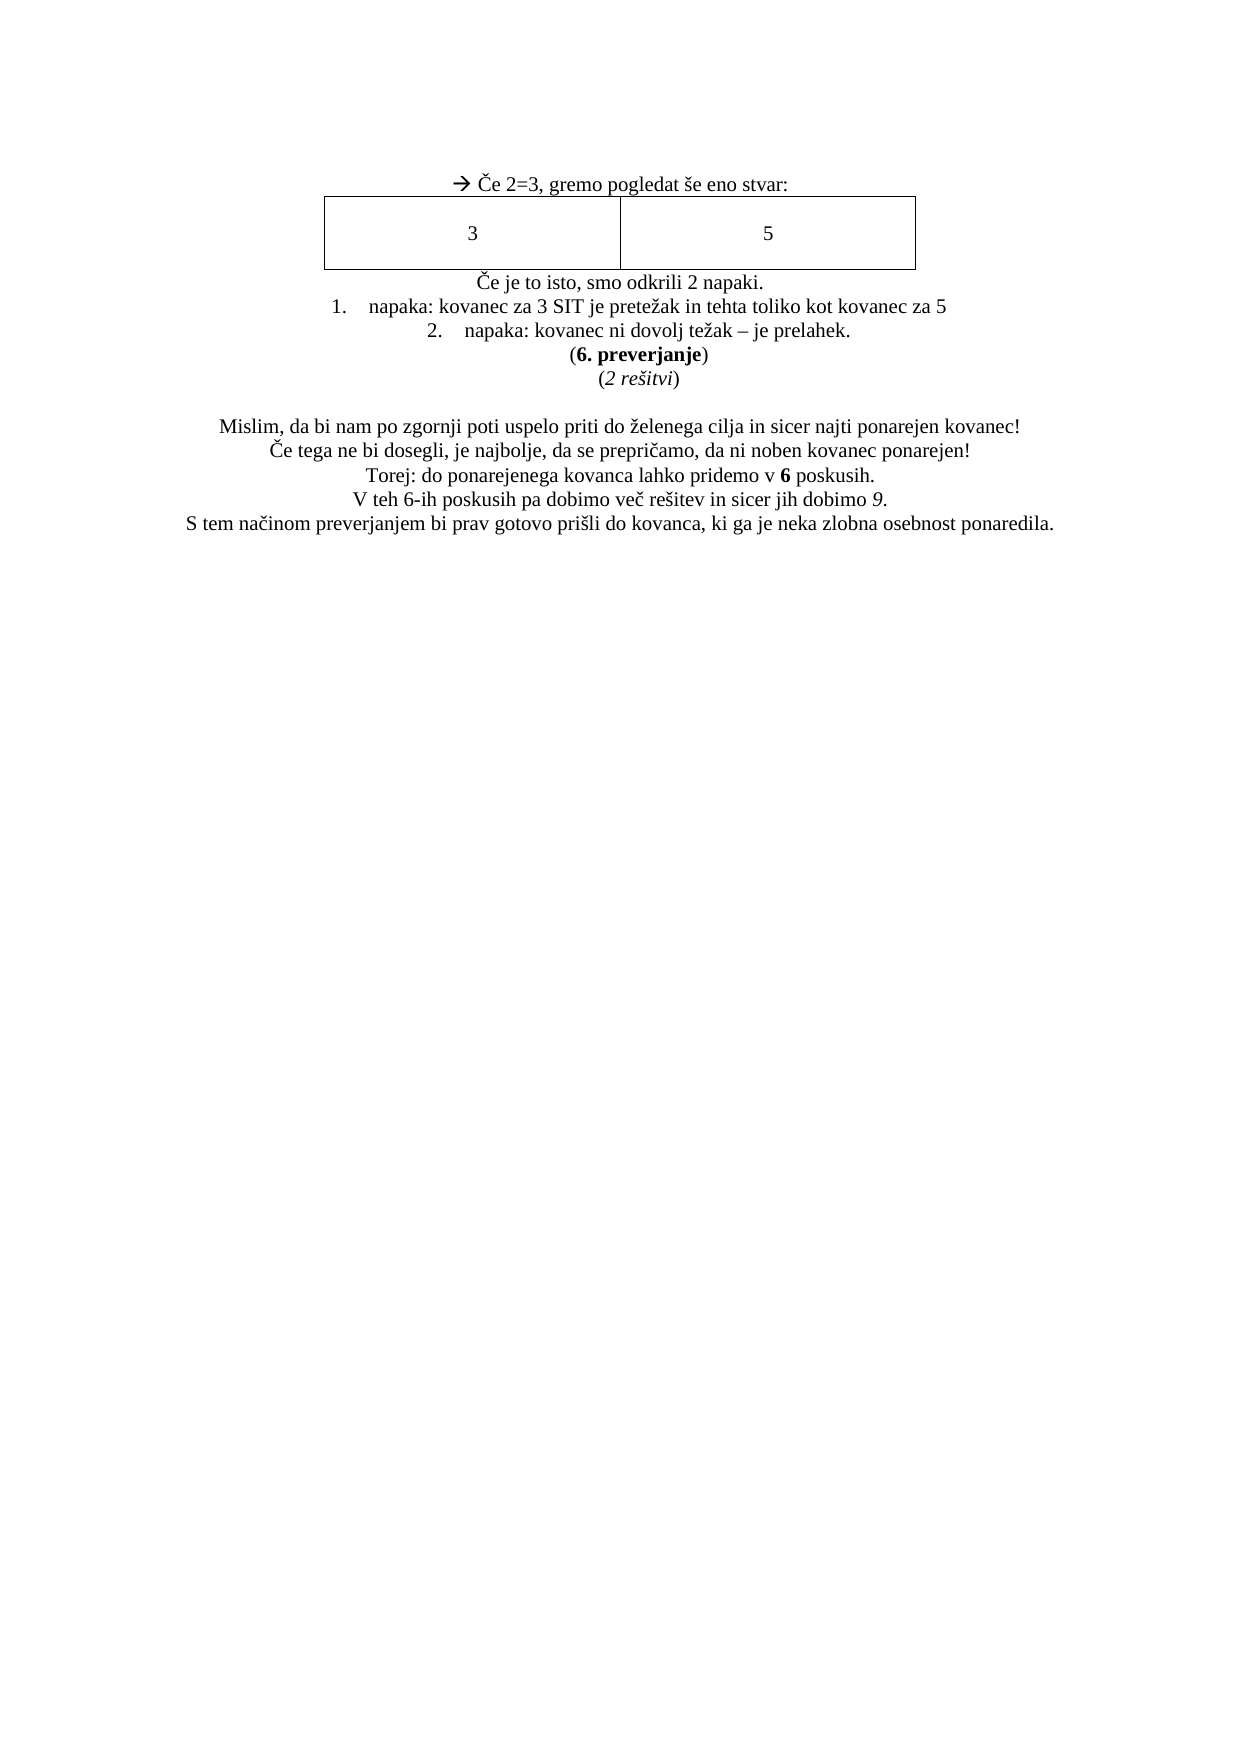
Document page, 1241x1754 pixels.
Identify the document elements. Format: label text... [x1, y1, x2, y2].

text S tem načinom preverjanjem bi prav gotovo prišli do kovanca, ki ga je neka zlobna osebnost ponaredila. [148, 511, 1093, 535]
list napaka: kovanec za 3 SIT je pretežak in tehta toliko kot kovanec za 5 [185, 294, 1093, 318]
list napaka: kovanec ni dovolj težak – je prelahek. [185, 318, 1093, 342]
text  Če 2=3, gremo pogledat še eno stvar: [148, 172, 1093, 196]
text (6. preverjanje) [185, 342, 1093, 366]
text Če tega ne bi dosegli, je najbolje, da se prepričamo, da ni noben kovanec ponarejen! [148, 438, 1093, 462]
text Če je to isto, smo odkrili 2 napaki. [148, 270, 1093, 294]
text Mislim, da bi nam po zgornji poti uspelo priti do želenega cilja in sicer najti ponarejen kovanec! [148, 414, 1093, 438]
text (2 rešitvi) [185, 366, 1093, 390]
table_header 5 [621, 197, 915, 269]
text Torej: do ponarejenega kovanca lahko pridemo v 6 poskusih. [148, 462, 1093, 487]
text V teh 6-ih poskusih pa dobimo več rešitev in sicer jih dobimo 9. [148, 487, 1093, 511]
table_header 3 [325, 197, 620, 269]
